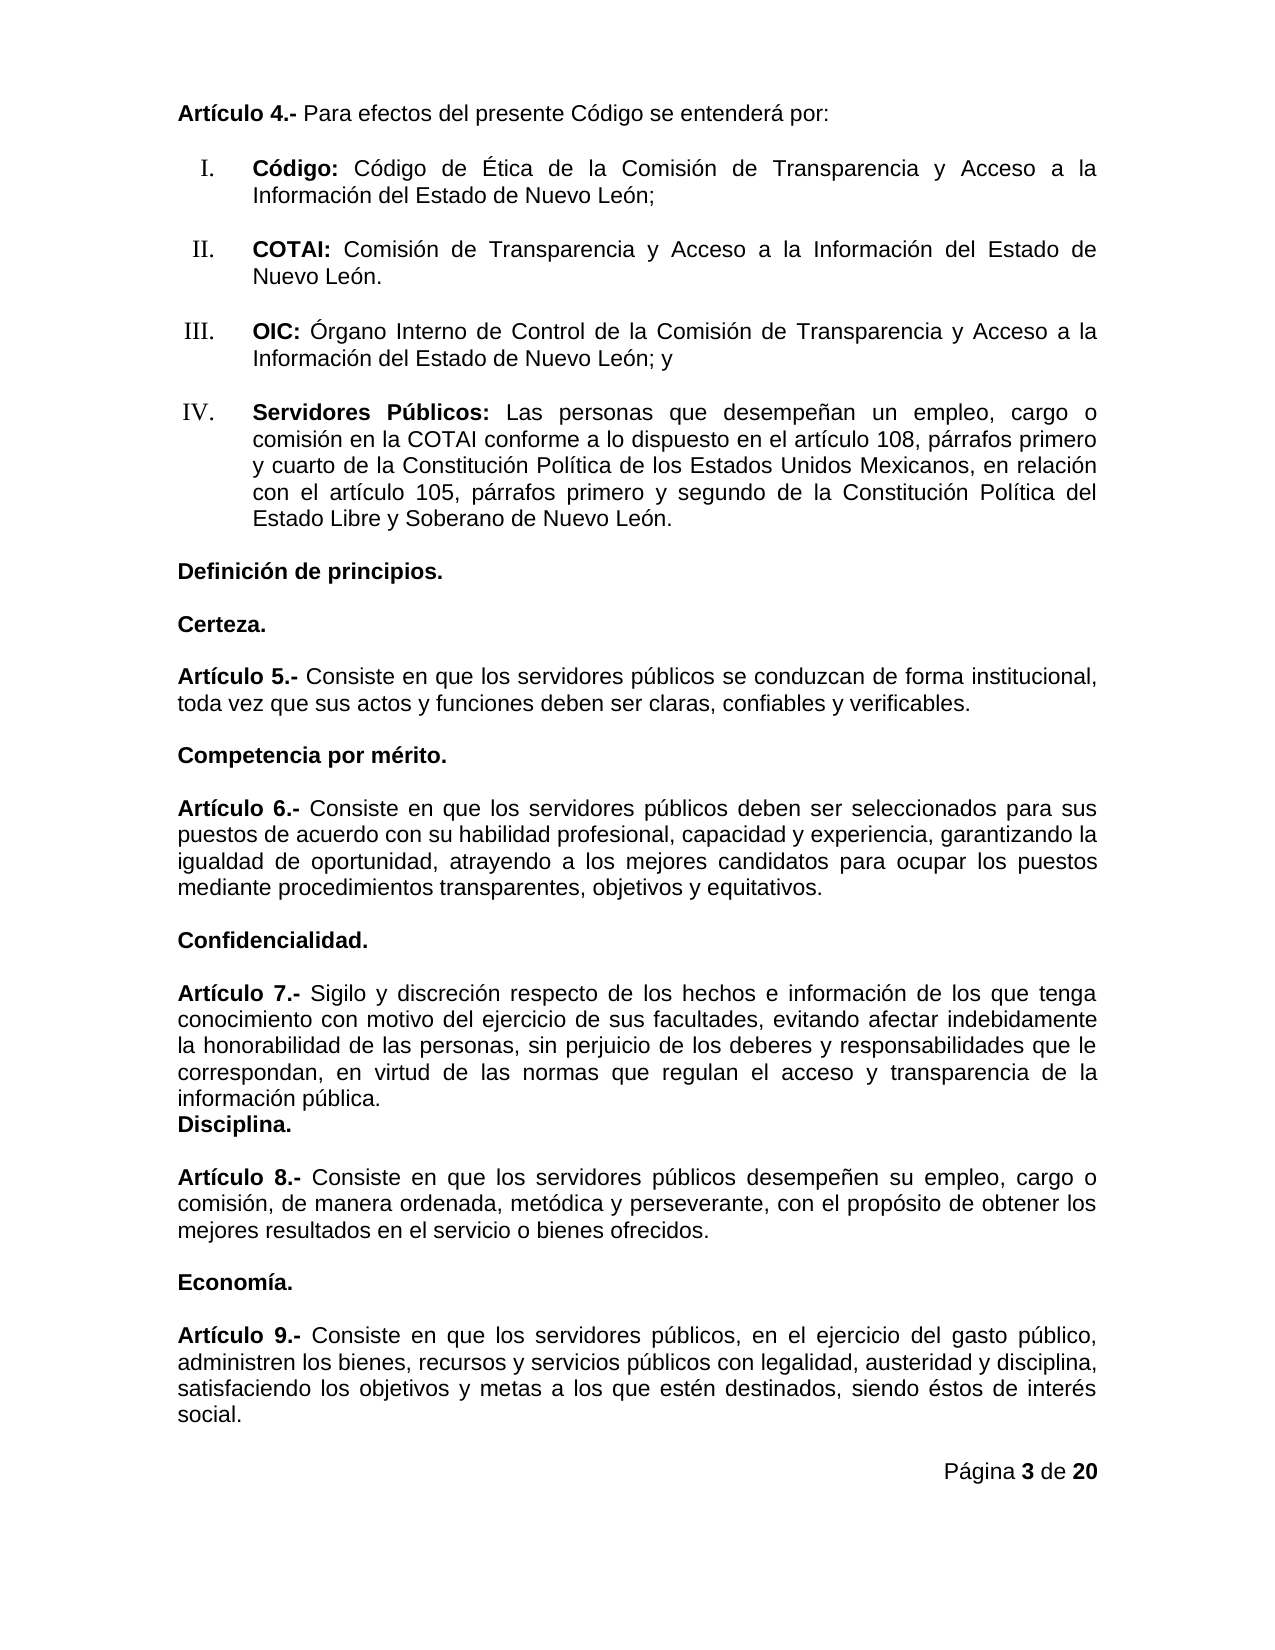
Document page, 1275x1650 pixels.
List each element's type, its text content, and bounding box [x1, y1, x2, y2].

list OIC: Órgano Interno de Control de la Comisión de Transparencia y Acceso a la Información del Estado de Nuevo León; y [215, 316, 1098, 371]
text Artículo 9.- Consiste en que los servidores públicos, en el ejercicio del gasto público, administren los bienes, recursos y servicios públicos con legalidad, austeridad y disciplina, satisfaciendo los objetivos y metas a los que estén destinados, siendo éstos de interés social. [177, 1322, 1098, 1427]
text Competencia por mérito. [177, 742, 1098, 769]
text Artículo 6.- Consiste en que los servidores públicos deben ser seleccionados para sus puestos de acuerdo con su habilidad profesional, capacidad y experiencia, garantizando la igualdad de oportunidad, atrayendo a los mejores candidatos para ocupar los puestos mediante procedimientos transparentes, objetivos y equitativos. [177, 795, 1098, 900]
list Servidores Públicos: Las personas que desempeñan un empleo, cargo o comisión en la COTAI conforme a lo dispuesto en el artículo 108, párrafos primero y cuarto de la Constitución Política de los Estados Unidos Mexicanos, en relación con el artículo 105, párrafos primero y segundo de la Constitución Política del Estado Libre y Soberano de Nuevo León. [215, 397, 1098, 531]
text Artículo 7.- Sigilo y discreción respecto de los hechos e información de los que tenga conocimiento con motivo del ejercicio de sus facultades, evitando afectar indebidamente la honorabilidad de las personas, sin perjuicio de los deberes y responsabilidades que le correspondan, en virtud de las normas que regulan el acceso y transparencia de la información pública. [177, 979, 1098, 1111]
text Disciplina. [177, 1111, 1098, 1138]
text Economía. [177, 1269, 1098, 1296]
text Confidencialidad. [177, 927, 1098, 953]
text Artículo 5.- Consiste en que los servidores públicos se conduzcan de forma institucional, toda vez que sus actos y funciones deben ser claras, conﬁables y veriﬁcables. [177, 663, 1098, 716]
list Código: Código de Ética de la Comisión de Transparencia y Acceso a la Información del Estado de Nuevo León; [215, 153, 1098, 208]
text Artículo 4.- Para efectos del presente Código se entenderá por: [177, 100, 1098, 127]
text Certeza. [177, 611, 1098, 637]
text Artículo 8.- Consiste en que los servidores públicos desempeñen su empleo, cargo o comisión, de manera ordenada, metódica y perseverante, con el propósito de obtener los mejores resultados en el servicio o bienes ofrecidos. [177, 1164, 1098, 1243]
text Deﬁnición de principios. [177, 558, 1098, 584]
list COTAI: Comisión de Transparencia y Acceso a la Información del Estado de Nuevo León. [215, 234, 1098, 289]
